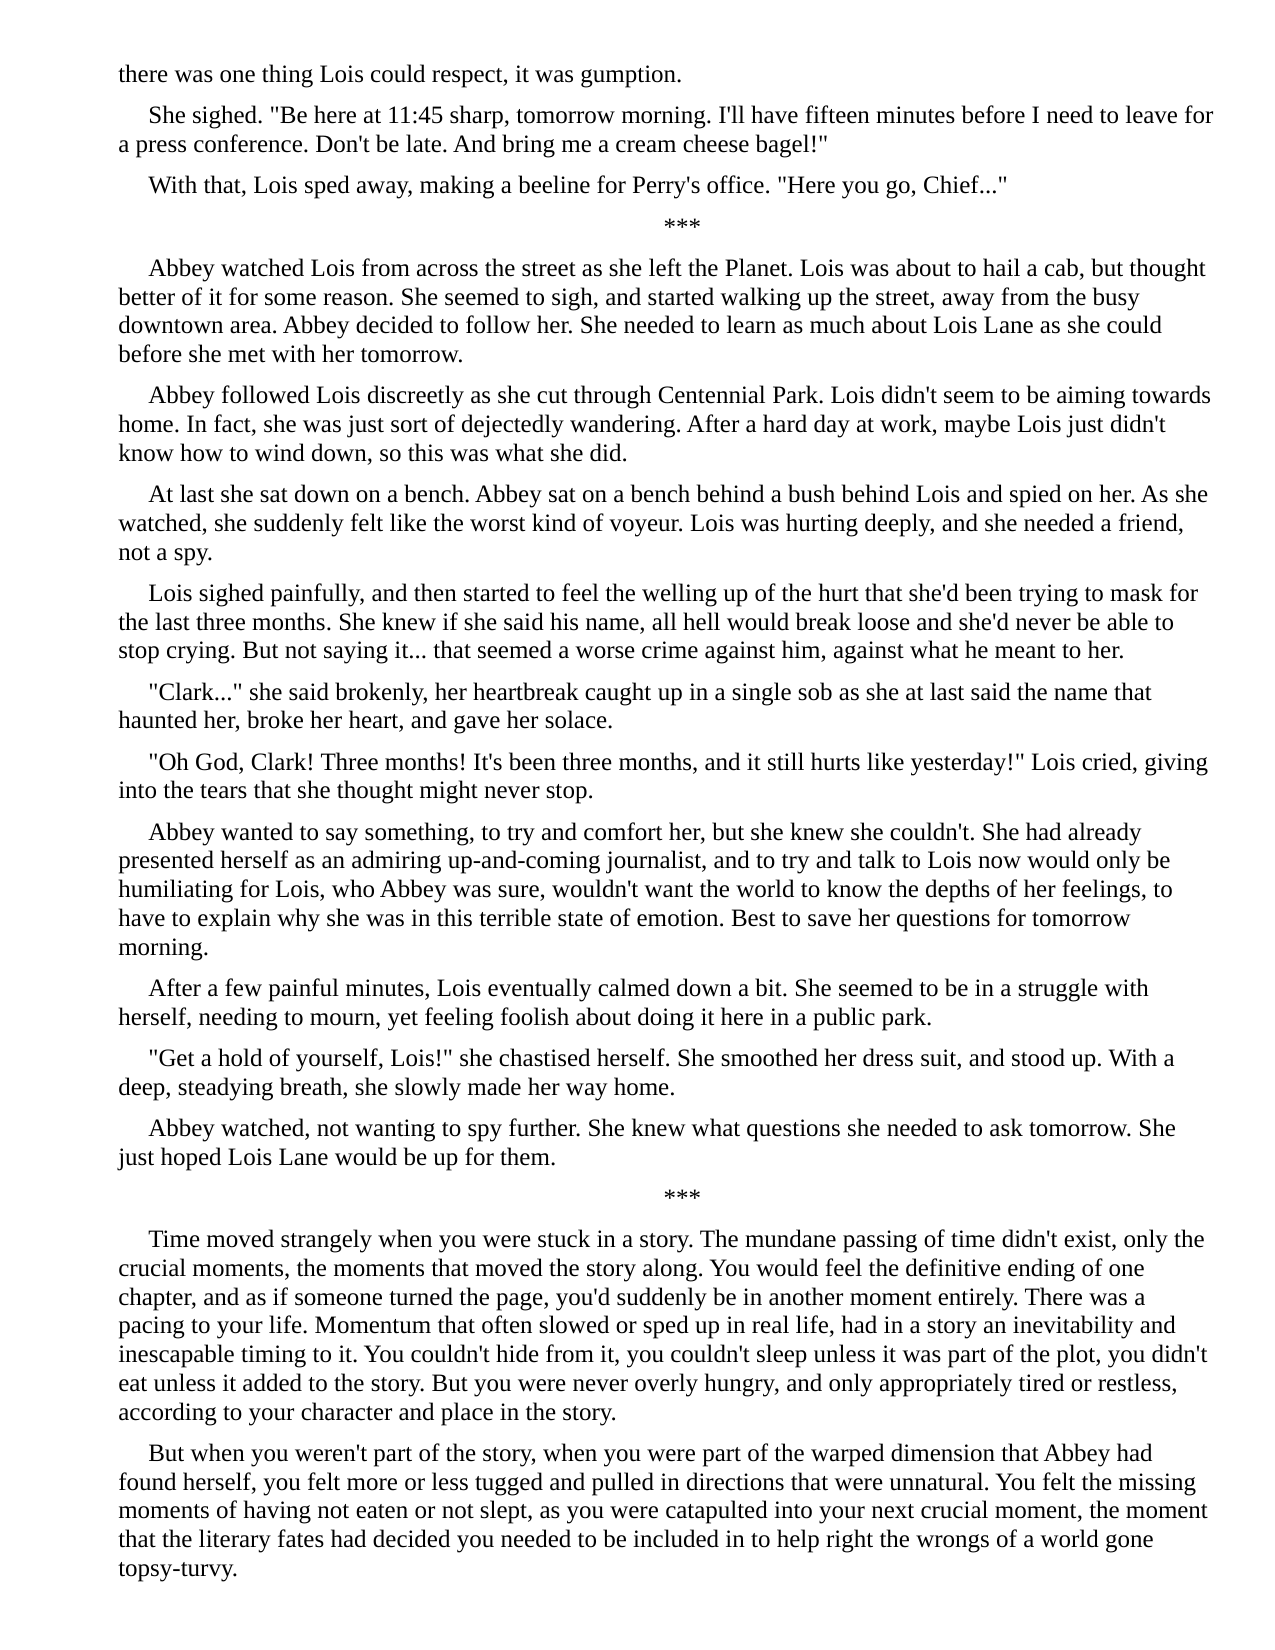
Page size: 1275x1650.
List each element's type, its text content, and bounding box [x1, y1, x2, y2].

text Abbey wanted to say something, to try and comfort her, but she knew she couldn't. She had already presented herself as an admiring up-and-coming journalist, and to try and talk to Lois now would only be humiliating for Lois, who Abbey was sure, wouldn't want the world to know the depths of her feelings, to have to explain why she was in this terrible state of emotion. Best to save her questions for tomorrow morning. [118, 817, 1216, 960]
text *** [118, 1183, 1216, 1212]
text Abbey followed Lois discreetly as she cut through Centennial Park. Lois didn't seem to be aiming towards home. In fact, she was just sort of dejectedly wandering. After a hard day at work, maybe Lois just didn't know how to wind down, so this was what she did. [118, 380, 1216, 467]
text After a few painful minutes, Lois eventually calmed down a bit. She seemed to be in a struggle with herself, needing to mourn, yet feeling foolish about doing it here in a public park. [118, 973, 1216, 1030]
text With that, Lois sped away, making a beeline for Perry's office. "Here you go, Chief..." [118, 170, 1216, 199]
text Abbey watched, not wanting to spy further. She knew what questions she needed to ask tomorrow. She just hoped Lois Lane would be up for them. [118, 1113, 1216, 1170]
text But when you weren't part of the story, when you were part of the warped dimension that Abbey had found herself, you felt more or less tugged and pulled in directions that were unnatural. You felt the missing moments of having not eaten or not slept, as you were catapulted into your next crucial moment, the moment that the literary fates had decided you needed to be included in to help right the wrongs of a world gone topsy-turvy. [118, 1438, 1216, 1582]
text At last she sat down on a bench. Abbey sat on a bench behind a bush behind Lois and spied on her. As she watched, she suddenly felt like the worst kind of voyeur. Lois was hurting deeply, and she needed a friend, not a spy. [118, 479, 1216, 565]
text Lois sighed painfully, and then started to feel the welling up of the hurt that she'd been trying to mask for the last three months. She knew if she said his name, all hell would break loose and she'd never be able to stop crying. But not saying it... that seemed a worse crime against him, against what he meant to her. [118, 578, 1216, 664]
text "Get a hold of yourself, Lois!" she chastised herself. She smoothed her dress suit, and stood up. With a deep, steadying breath, she slowly made her way home. [118, 1043, 1216, 1100]
text She sighed. "Be here at 11:45 sharp, tomorrow morning. I'll have fifteen minutes before I need to leave for a press conference. Don't be late. And bring me a cream cheese bagel!" [118, 100, 1216, 158]
text there was one thing Lois could respect, it was gumption. [118, 59, 1216, 88]
text "Clark..." she said brokenly, her heartbreak caught up in a single sob as she at last said the name that haunted her, broke her heart, and gave her solace. [118, 677, 1216, 734]
text Time moved strangely when you were stuck in a story. The mundane passing of time didn't exist, only the crucial moments, the moments that moved the story along. You would feel the definitive ending of one chapter, and as if someone turned the page, you'd suddenly be in another moment entirely. There was a pacing to your life. Momentum that often slowed or sped up in real life, had in a story an inevitability and inescapable timing to it. You couldn't hide from it, you couldn't sleep unless it was part of the plot, you didn't eat unless it added to the story. But you were never overly hungry, and only appropriately tired or restless, according to your character and place in the story. [118, 1224, 1216, 1425]
text "Oh God, Clark! Three months! It's been three months, and it still hurts like yesterday!" Lois cried, giving into the tears that she thought might never stop. [118, 747, 1216, 804]
text Abbey watched Lois from across the street as she left the Planet. Lois was about to hail a cab, but thought better of it for some reason. She seemed to sigh, and started walking up the street, away from the busy downtown area. Abbey decided to follow her. She needed to learn as much about Lois Lane as she could before she met with her tomorrow. [118, 253, 1216, 368]
text *** [118, 212, 1216, 240]
